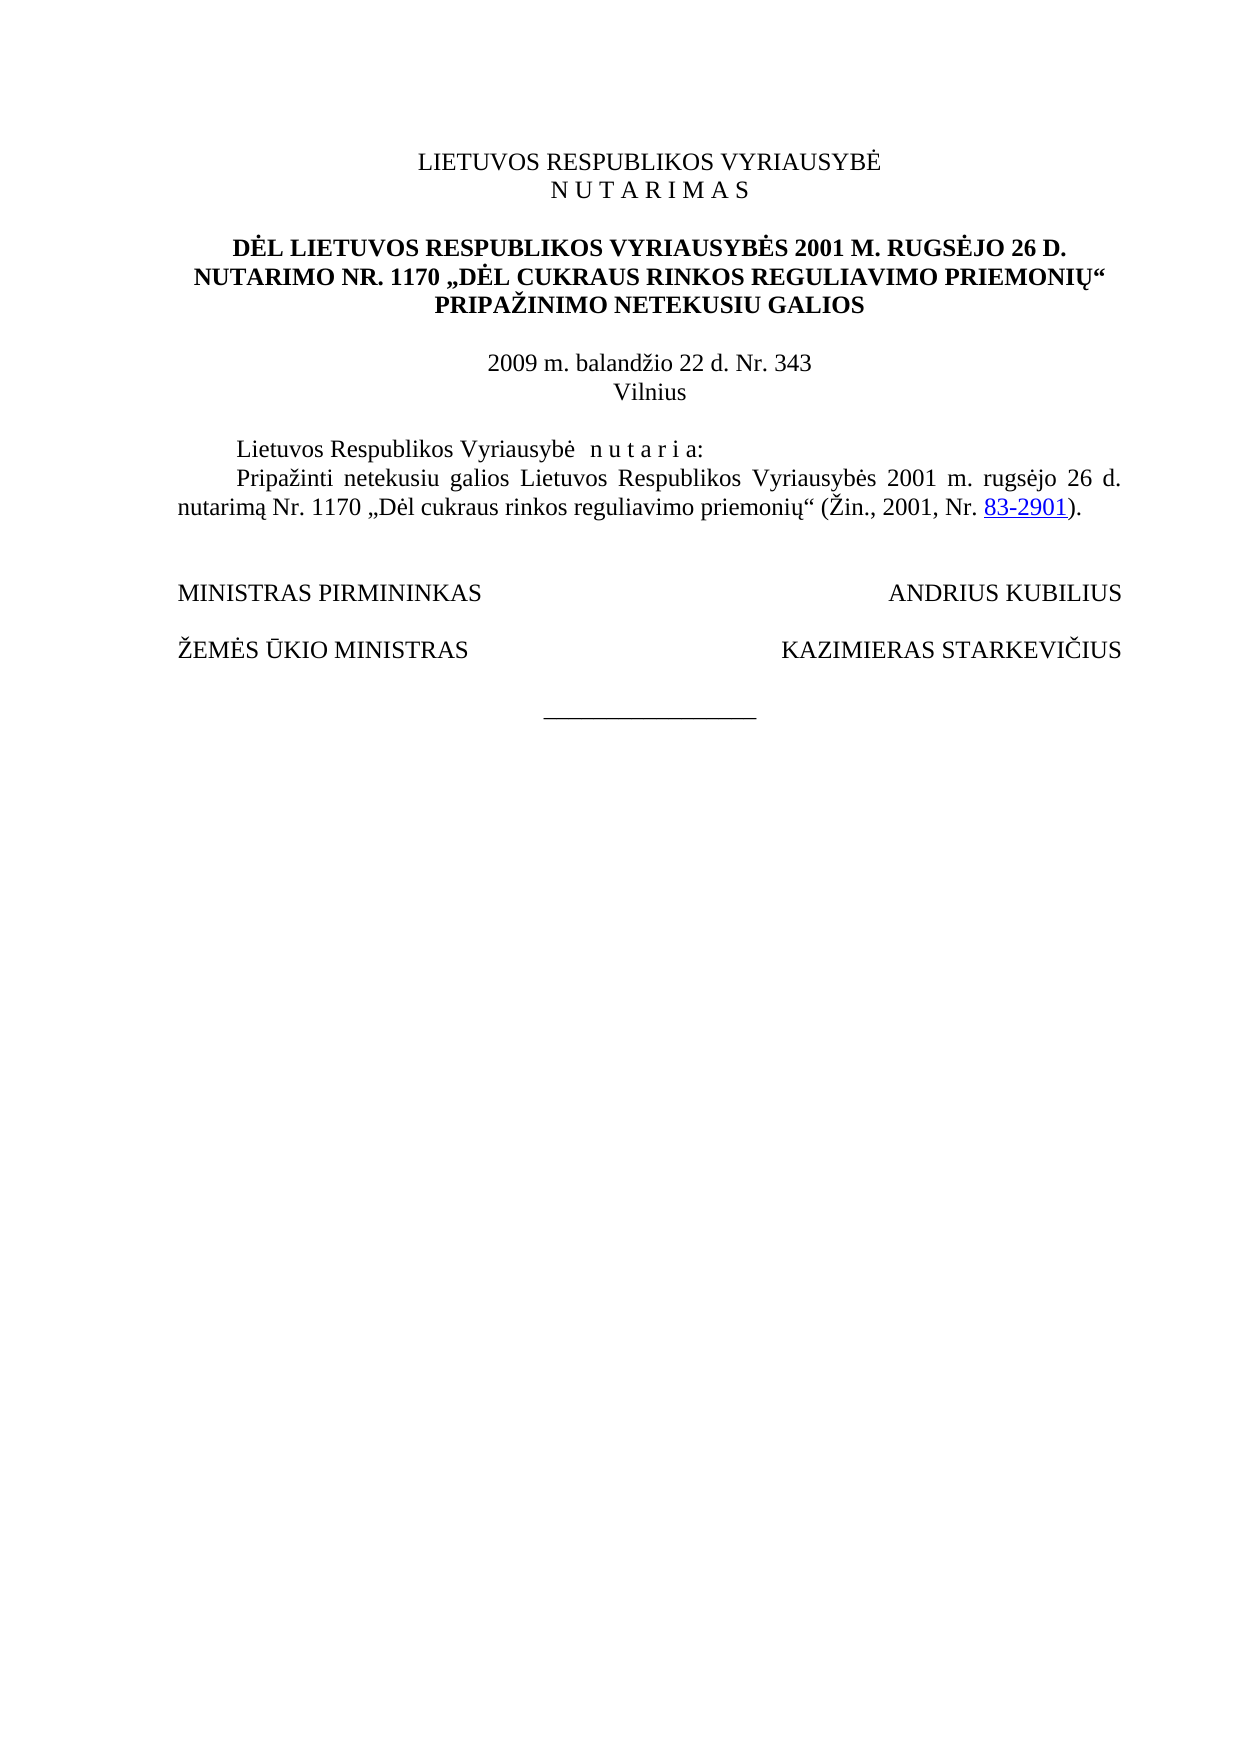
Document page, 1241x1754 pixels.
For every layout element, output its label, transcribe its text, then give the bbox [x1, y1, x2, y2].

text Lietuvos Respublikos Vyriausybė [177, 147, 1122, 176]
text ŽEMĖS ŪKIO MINISTRAS KAZIMIERAS STARKEVIČIUS [177, 636, 1122, 664]
text 2009 m. balandžio 22 d. Nr. 343 [177, 348, 1122, 377]
text _________________ [177, 693, 1122, 722]
text NUTARIMAS [177, 176, 1122, 204]
text DĖL LIETUVOS RESPUBLIKOS VYRIAUSYBĖS 2001 M. RUGSĖJO 26 D. NUTARIMO NR. 1170 „DĖL CUKRAUS RINKOS REGULIAVIMO PRIEMONIŲ“ PRIPAŽINIMO NETEKUSIU GALIOS [177, 233, 1122, 319]
text Pripažinti netekusiu galios Lietuvos Respublikos Vyriausybės 2001 m. rugsėjo 26 d. nutarimą Nr. 1170 „Dėl cukraus rinkos reguliavimo priemonių“ (Žin., 2001, Nr. 83-2901). [177, 463, 1122, 521]
text MINISTRAS PIRMININKAS ANDRIUS KUBILIUS [177, 578, 1122, 607]
text Lietuvos Respublikos Vyriausybė nutaria: [177, 434, 1122, 463]
text Vilnius [177, 377, 1122, 406]
